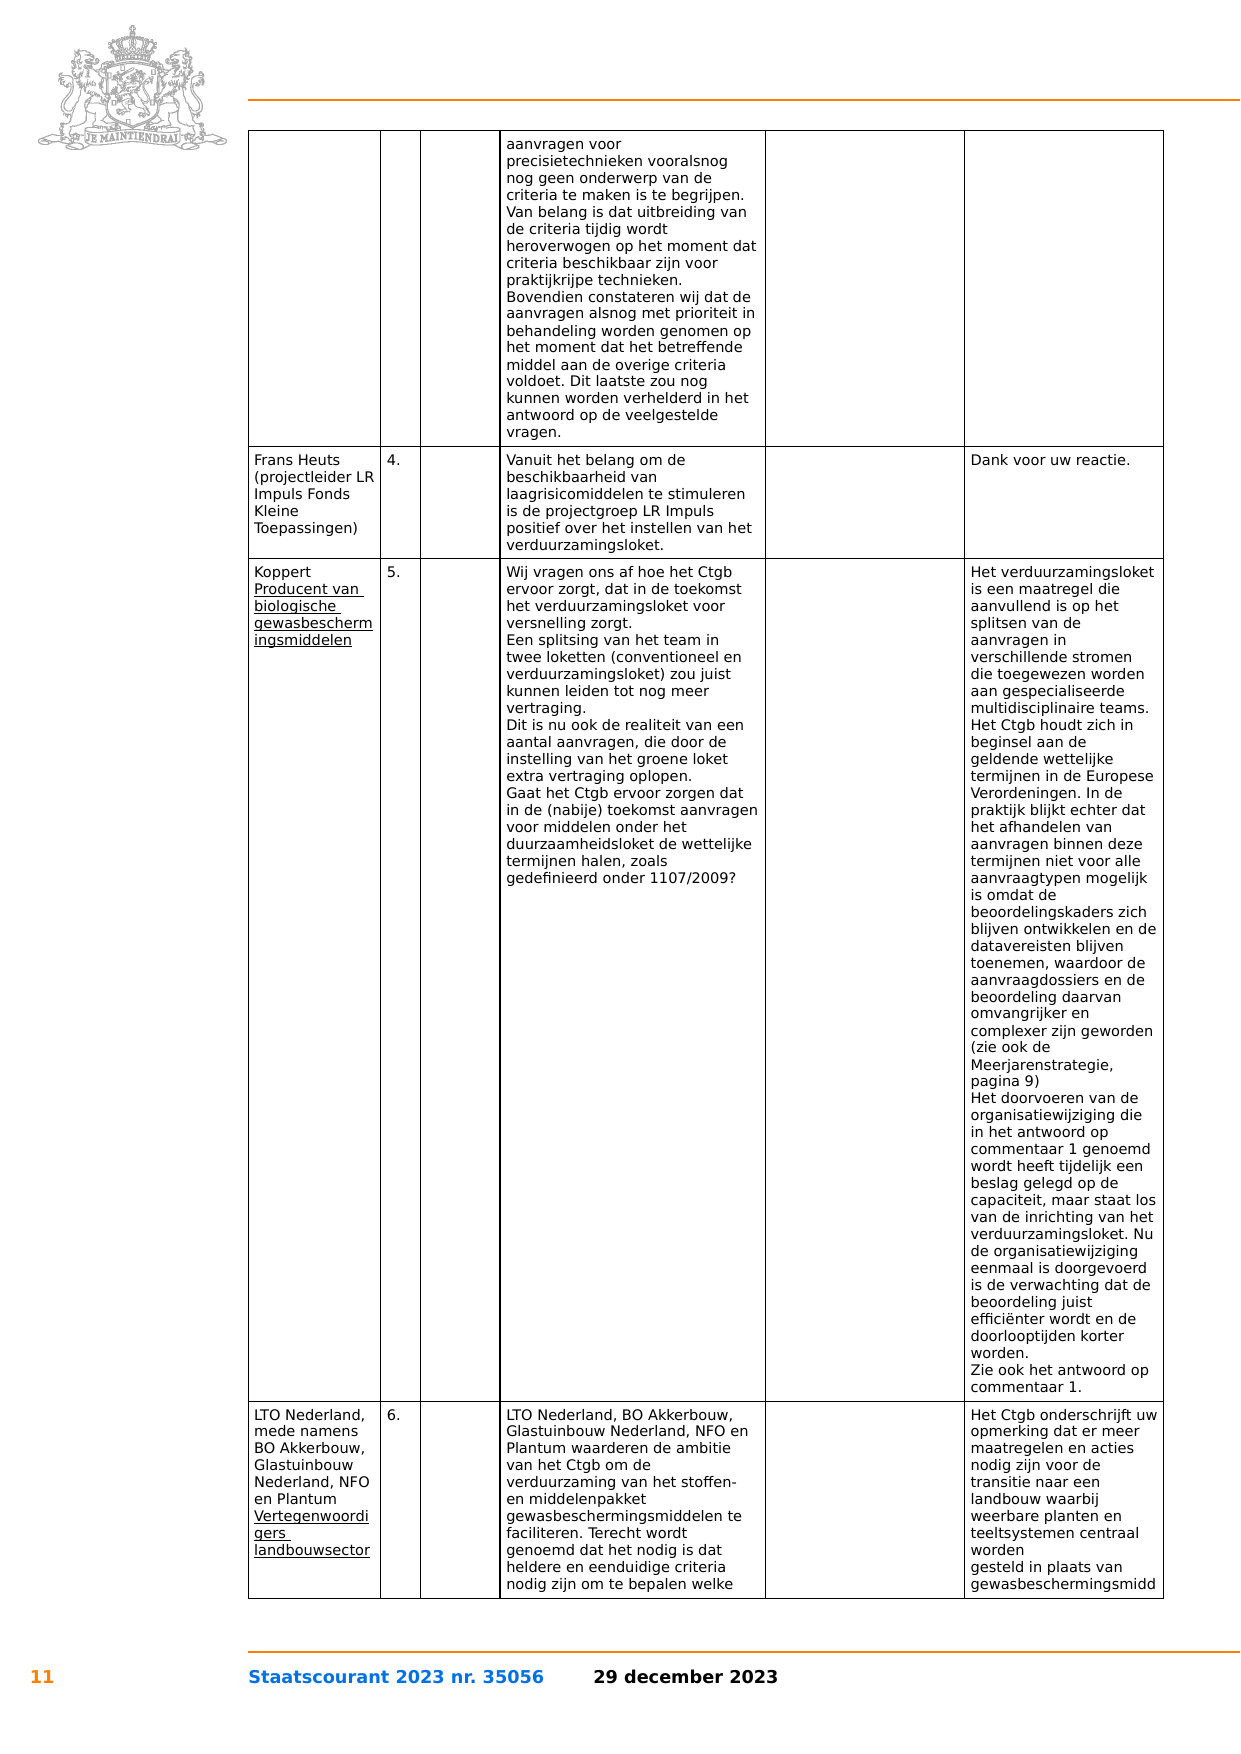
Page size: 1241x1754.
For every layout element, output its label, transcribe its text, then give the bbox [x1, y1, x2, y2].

table_cell [766, 131, 964, 446]
table_cell [421, 131, 499, 446]
table_cell [766, 447, 964, 558]
table_cell Wij vragen ons af hoe het Ctgb ervoor zorgt, dat in de toekomst het verduurzamingsloket voor versnelling zorgt. Een splitsing van het team in twee loketten (conventioneel en verduurzamingsloket) zou juist kunnen leiden tot nog meer vertraging. Dit is nu ook de realiteit van een aantal aanvragen, die door de instelling van het groene loket extra vertraging oplopen. Gaat het Ctgb ervoor zorgen dat in de (nabije) toekomst aanvragen voor middelen onder het duurzaamheidsloket de wettelijke termijnen halen, zoals gedefinieerd onder 1107/2009? [501, 559, 765, 1401]
table_cell Het verduurzamingsloket is een maatregel die aanvullend is op het splitsen van de aanvragen in verschillende stromen die toegewezen worden aan gespecialiseerde multidisciplinaire teams. Het Ctgb houdt zich in beginsel aan de geldende wettelijke termijnen in de Europese Verordeningen. In de praktijk blijkt echter dat het afhandelen van aanvragen binnen deze termijnen niet voor alle aanvraagtypen mogelijk is omdat de beoordelingskaders zich blijven ontwikkelen en de datavereisten blijven toenemen, waardoor de aanvraagdossiers en de beoordeling daarvan omvangrijker en complexer zijn geworden (zie ook de Meerjarenstrategie, pagina 9) Het doorvoeren van de organisatiewijziging die in het antwoord op commentaar 1 genoemd wordt heeft tijdelijk een beslag gelegd op de capaciteit, maar staat los van de inrichting van het verduurzamingsloket. Nu de organisatiewijziging eenmaal is doorgevoerd is de verwachting dat de beoordeling juist efficiënter wordt en de doorlooptijden korter worden. Zie ook het antwoord op commentaar 1. [965, 559, 1163, 1401]
table_cell [421, 447, 499, 558]
table_cell 6. [381, 1402, 420, 1598]
table_cell Het Ctgb onderschrijft uw opmerking dat er meer maatregelen en acties nodig zijn voor de transitie naar een landbouw waarbij weerbare planten en teeltsystemen centraal worden gesteld in plaats van gewasbeschermingsmidd [965, 1402, 1163, 1598]
table_cell 5. [381, 559, 420, 1401]
table_cell LTO Nederland, BO Akkerbouw, Glastuinbouw Nederland, NFO en Plantum waarderen de ambitie van het Ctgb om de verduurzaming van het stoffen- en middelenpakket gewasbeschermingsmiddelen te faciliteren. Terecht wordt genoemd dat het nodig is dat heldere en eenduidige criteria nodig zijn om te bepalen welke [501, 1402, 765, 1598]
table_cell [381, 131, 420, 446]
table_cell aanvragen voor precisietechnieken vooralsnog nog geen onderwerp van de criteria te maken is te begrijpen. Van belang is dat uitbreiding van de criteria tijdig wordt heroverwogen op het moment dat criteria beschikbaar zijn voor praktijkrijpe technieken. Bovendien constateren wij dat de aanvragen alsnog met prioriteit in behandeling worden genomen op het moment dat het betreffende middel aan de overige criteria voldoet. Dit laatste zou nog kunnen worden verhelderd in het antwoord op de veelgestelde vragen. [501, 131, 765, 446]
table_cell LTO Nederland, mede namens BO Akkerbouw, Glastuinbouw Nederland, NFO en Plantum Vertegenwoordigers landbouwsector [249, 1402, 380, 1598]
table_cell Koppert Producent van biologische gewasbeschermingsmiddelen [249, 559, 380, 1401]
table_cell [766, 1402, 964, 1598]
table_cell [421, 1402, 499, 1598]
table_cell [421, 559, 499, 1401]
table_cell Frans Heuts (projectleider LR Impuls Fonds Kleine Toepassingen) [249, 447, 380, 558]
table_cell [766, 559, 964, 1401]
table_cell [965, 131, 1163, 446]
picture [38, 25, 227, 150]
table_cell Vanuit het belang om de beschikbaarheid van laagrisicomiddelen te stimuleren is de projectgroep LR Impuls positief over het instellen van het verduurzamingsloket. [501, 447, 765, 558]
table_cell 4. [381, 447, 420, 558]
table_cell [249, 131, 380, 446]
table_cell Dank voor uw reactie. [965, 447, 1163, 558]
